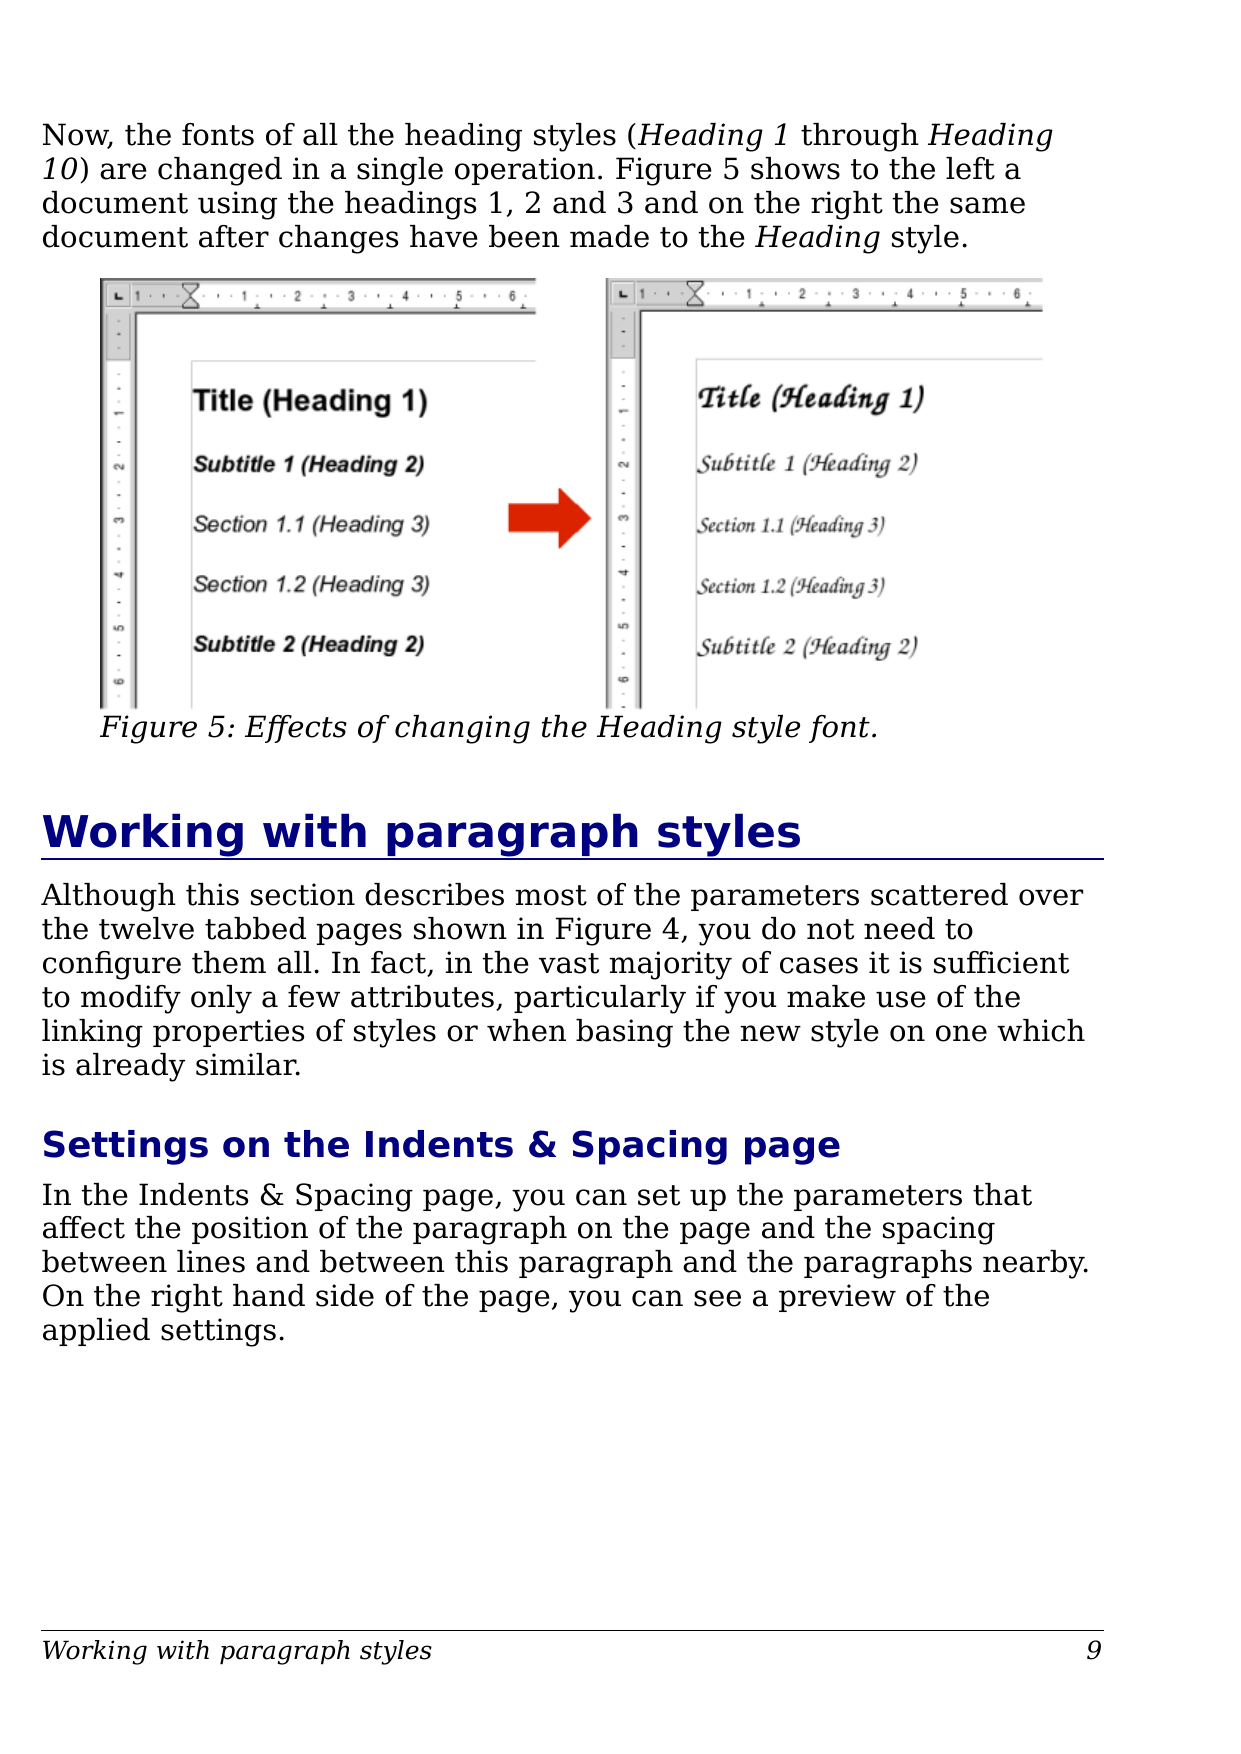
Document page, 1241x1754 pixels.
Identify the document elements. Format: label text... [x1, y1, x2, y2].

text Although this section describes most of the parameters scattered over the twelve tabbed pages shown in Figure 4, you do not need to configure them all. In fact, in the vast majority of cases it is sufficient to modify only a few attributes, particularly if you make use of the linking properties of styles or when basing the new style on one which is already similar. [41, 878, 1104, 1082]
subtitle Settings on the Indents & Spacing page [41, 1124, 1104, 1165]
text In the Indents & Spacing page, you can set up the parameters that affect the position of the paragraph on the page and the spacing between lines and between this paragraph and the paragraphs nearby. On the right hand side of the page, you can see a preview of the applied settings. [41, 1178, 1104, 1348]
text Figure 5: Effects of changing the Heading style font. [100, 711, 1046, 744]
subtitle Working with paragraph styles [41, 807, 1104, 858]
picture [100, 278, 1046, 711]
text Now, the fonts of all the heading styles (Heading 1 through Heading 10) are changed in a single operation. Figure 5 shows to the left a document using the headings 1, 2 and 3 and on the right the same document after changes have been made to the Heading style. [41, 118, 1104, 254]
